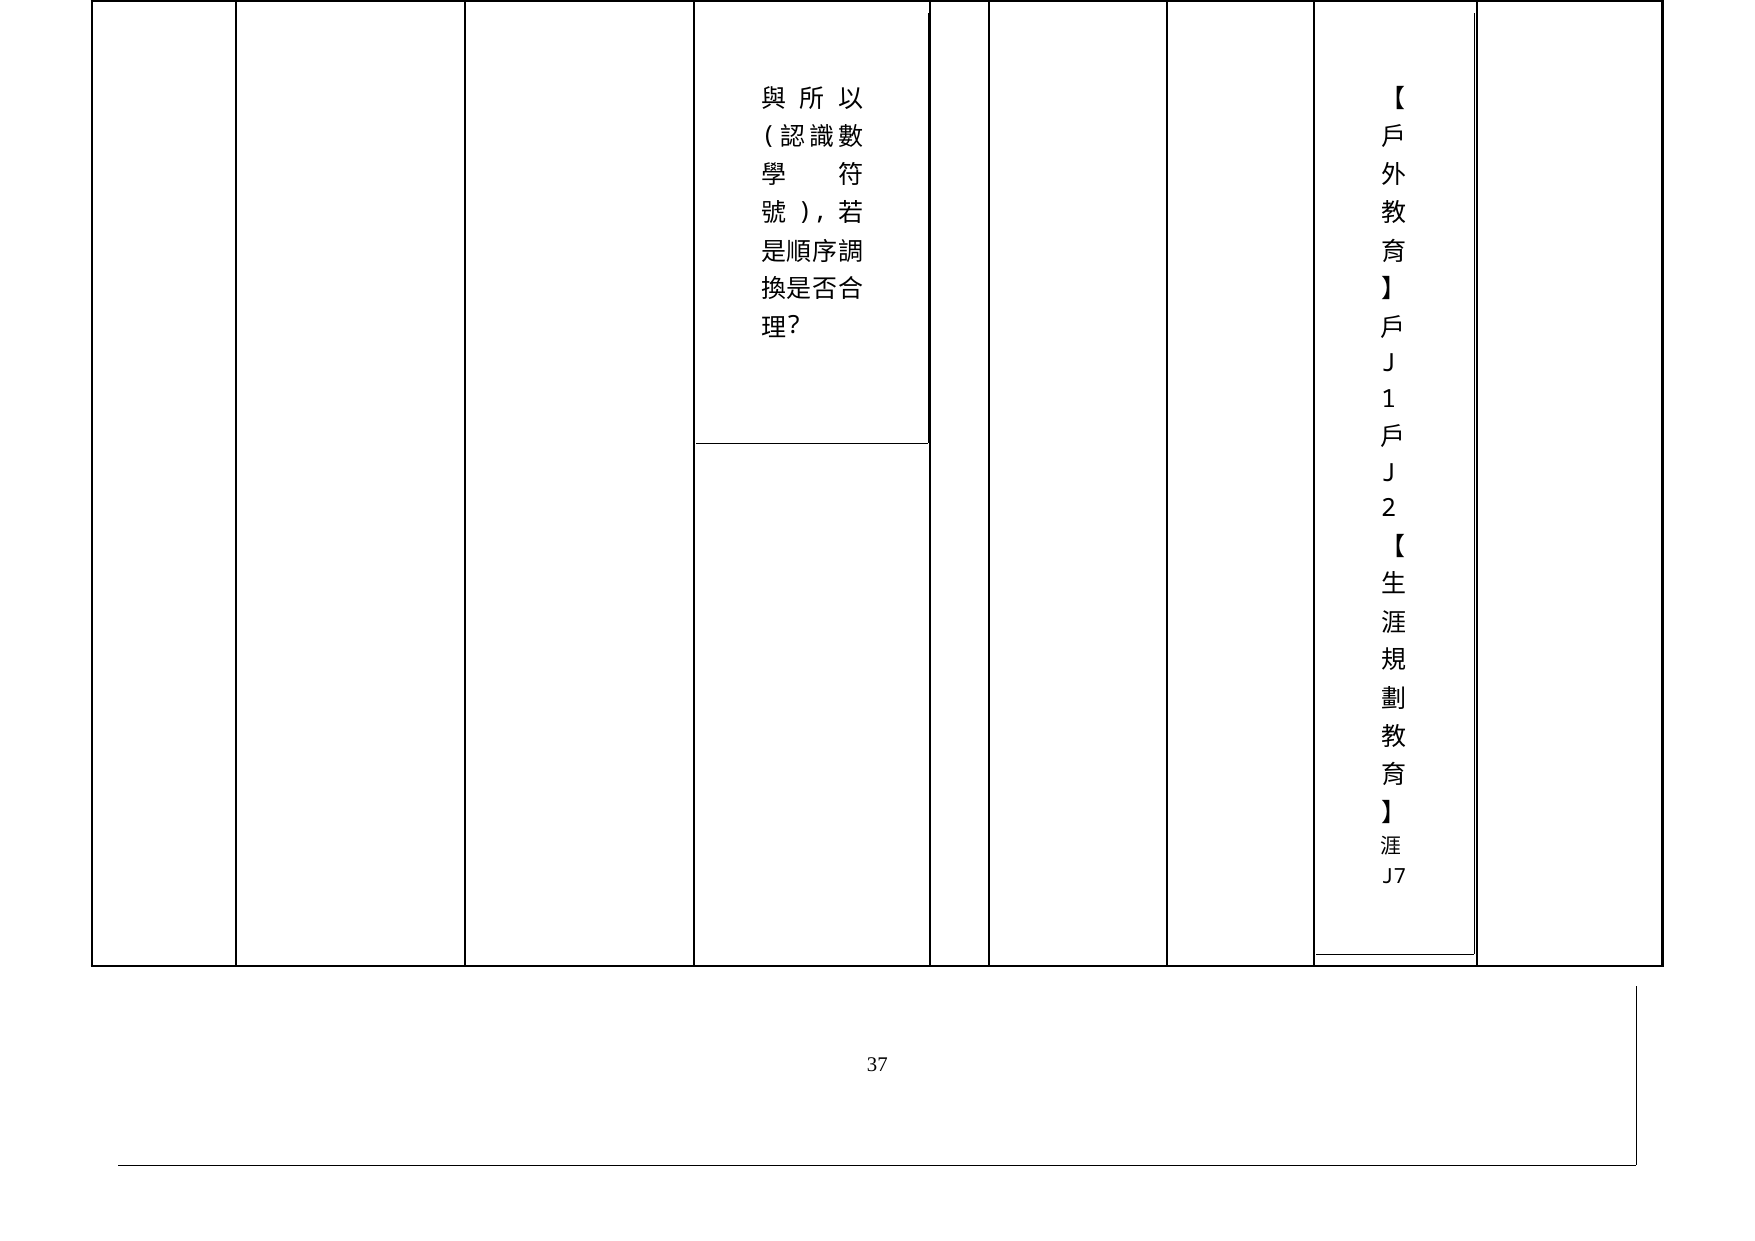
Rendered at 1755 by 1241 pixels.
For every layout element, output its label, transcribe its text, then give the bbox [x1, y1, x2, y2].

table_cell 教學資源光碟 [990, 2, 1166, 965]
table_cell 【戶外教育】 戶J1 戶J2 【生涯規劃教育】 涯 J7 [1315, 2, 1476, 965]
table_cell 4 [931, 2, 988, 965]
table_cell [93, 2, 235, 965]
table_cell [466, 2, 693, 965]
table_cell 與所以(認識數學符號),若是順序調換是否合理? [695, 2, 929, 965]
table_cell [1478, 2, 1661, 965]
table_cell [237, 2, 464, 965]
table_cell [1168, 2, 1313, 965]
